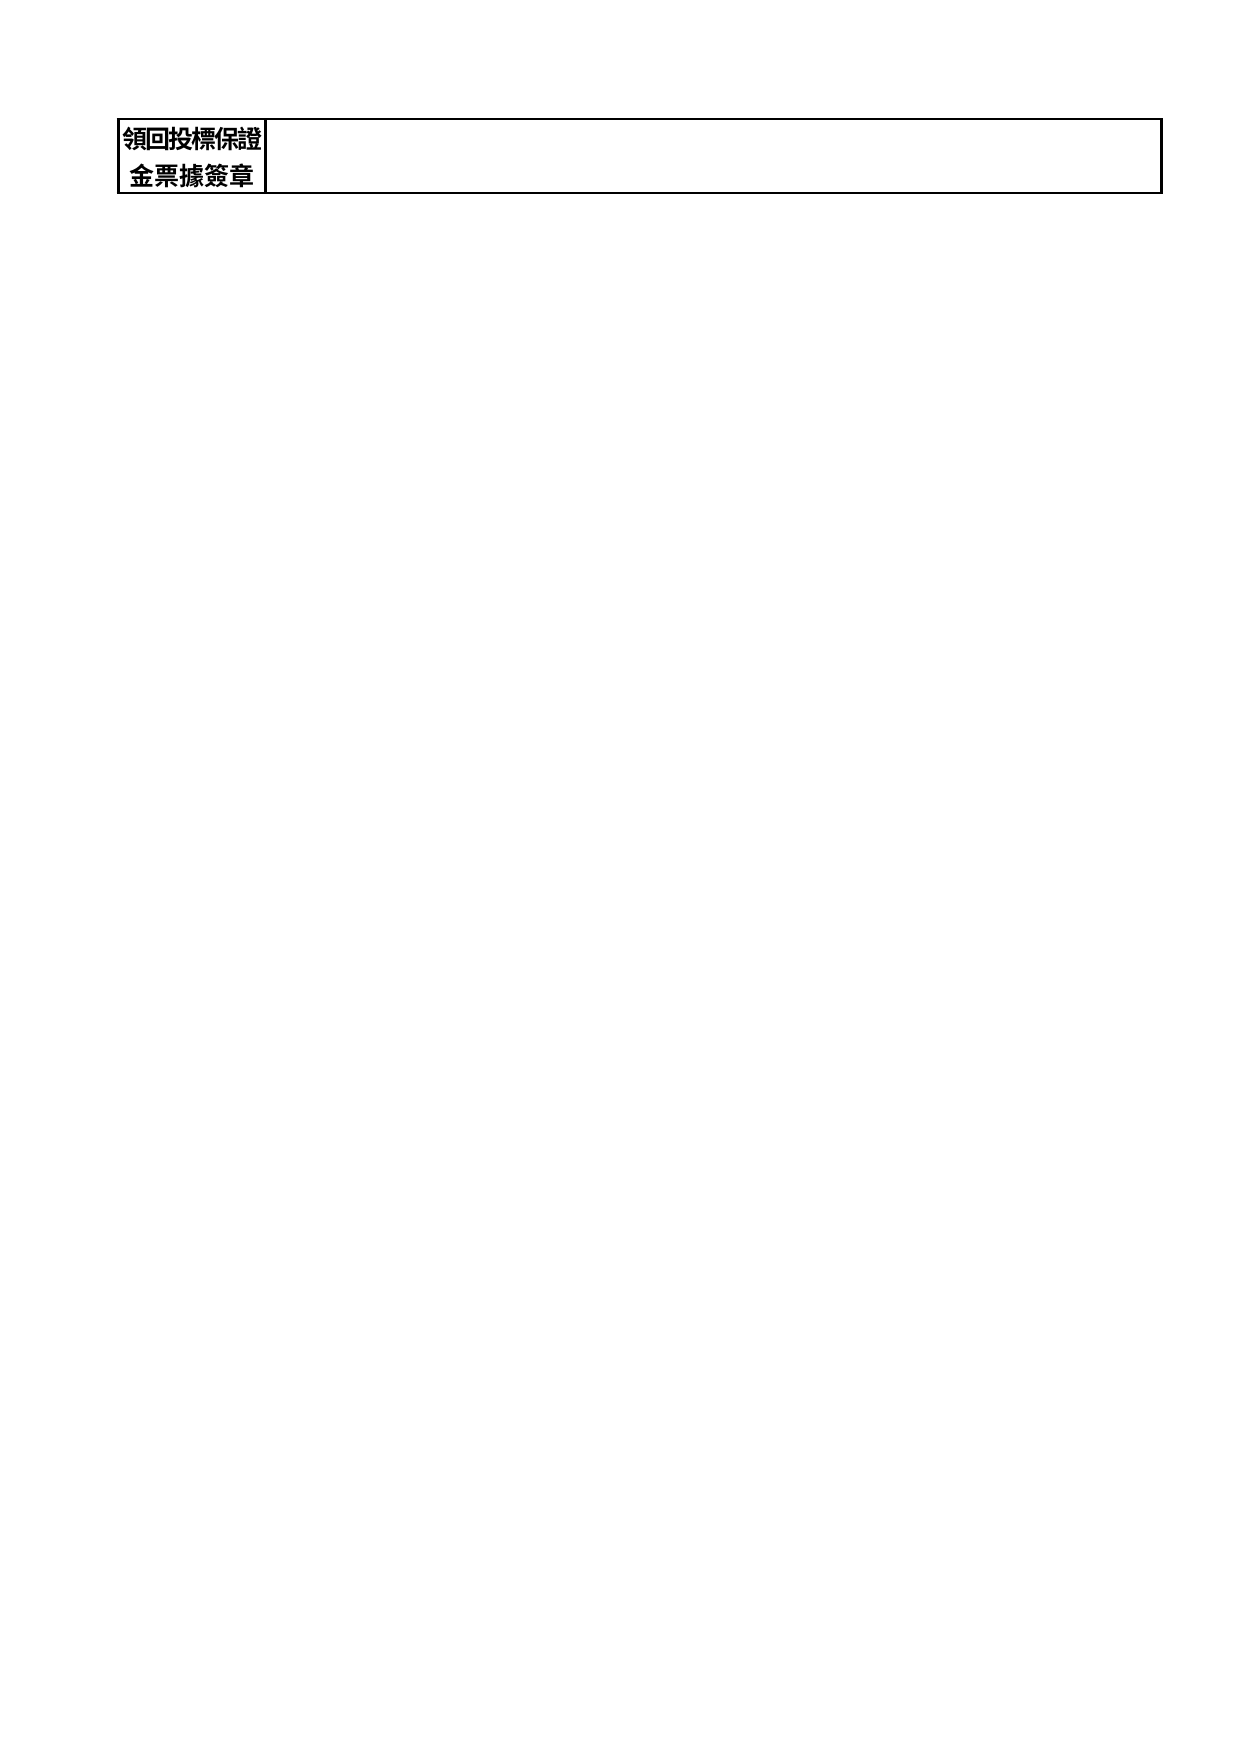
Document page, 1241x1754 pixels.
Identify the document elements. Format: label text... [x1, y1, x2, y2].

table_cell [267, 120, 1160, 192]
table_cell 領回投標保證金票據簽章 [120, 120, 264, 192]
